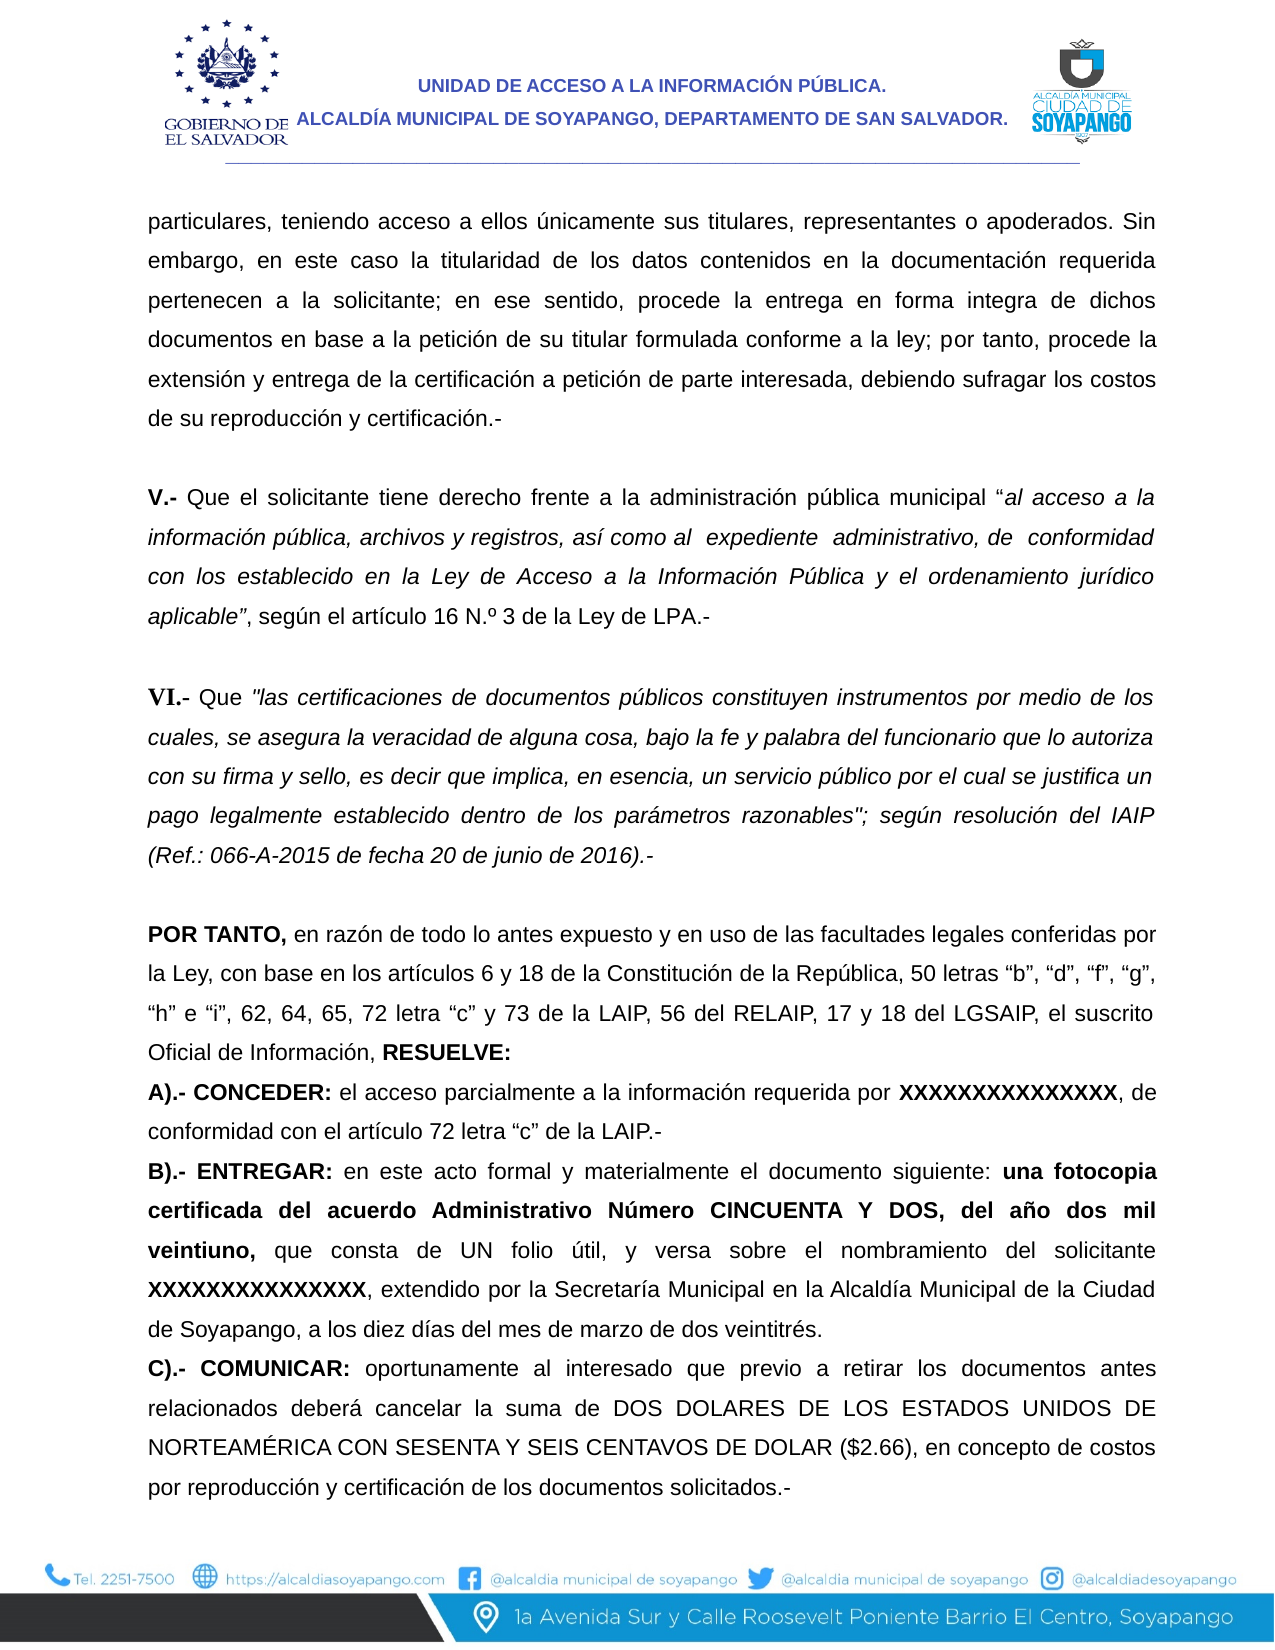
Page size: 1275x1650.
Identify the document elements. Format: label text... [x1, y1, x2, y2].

text particulares, teniendo acceso a ellos únicamente sus titulares, representantes o apoderados. Sin embargo, en este caso la titularidad de los datos contenidos en la documentación requerida pertenecen a la solicitante; en ese sentido, procede la entrega en forma integra de dichos documentos en base a la petición de su titular formulada conforme a la ley; por tanto, procede la extensión y entrega de la certificación a petición de parte interesada, debiendo sufragar los costos de su reproducción y certificación.- [148, 208, 1157, 432]
text VI.- Que "las certificaciones de documentos públicos constituyen instrumentos por medio de los cuales, se asegura la veracidad de alguna cosa, bajo la fe y palabra del funcionario que lo autoriza con su firma y sello, es decir que implica, en esencia, un servicio público por el cual se justifica un pago legalmente establecido dentro de los parámetros razonables"; según resolución del IAIP (Ref.: 066-A-2015 de fecha 20 de junio de 2016).- [148, 682, 1157, 868]
text C).- COMUNICAR: oportunamente al interesado que previo a retirar los documentos antes relacionados deberá cancelar la suma de DOS DOLARES DE LOS ESTADOS UNIDOS DE NORTEAMÉRICA CON SESENTA Y SEIS CENTAVOS DE DOLAR ($2.66), en concepto de costos por reproducción y certificación de los documentos solicitados.- [148, 1355, 1157, 1500]
text V.- Que el solicitante tiene derecho frente a la administración pública municipal “al acceso a la información pública, archivos y registros, así como al expediente administrativo, de conformidad con los establecido en la Ley de Acceso a la Información Pública y el ordenamiento jurídico aplicable”, según el artículo 16 N.º 3 de la Ley de LPA.- [148, 484, 1157, 629]
text B).- ENTREGAR: en este acto formal y materialmente el documento siguiente: una fotocopia certificada del acuerdo Administrativo Número CINCUENTA Y DOS, del año dos mil veintiuno, que consta de UN folio útil, y versa sobre el nombramiento del solicitante XXXXXXXXXXXXXXX, extendido por la Secretaría Municipal en la Alcaldía Municipal de la Ciudad de Soyapango, a los diez días del mes de marzo de dos veintitrés. [148, 1158, 1157, 1342]
text POR TANTO, en razón de todo lo antes expuesto y en uso de las facultades legales conferidas por la Ley, con base en los artículos 6 y 18 de la Constitución de la República, 50 letras “b”, “d”, “f”, “g”, “h” e “i”, 62, 64, 65, 72 letra “c” y 73 de la LAIP, 56 del RELAIP, 17 y 18 del LGSAIP, el suscrito Oficial de Información, RESUELVE: [148, 921, 1157, 1066]
picture [1023, 15, 1143, 158]
picture [165, 19, 289, 145]
text A).- CONCEDER: el acceso parcialmente a la información requerida por XXXXXXXXXXXXXXX, de conformidad con el artículo 72 letra “c” de la LAIP.- [148, 1079, 1157, 1144]
